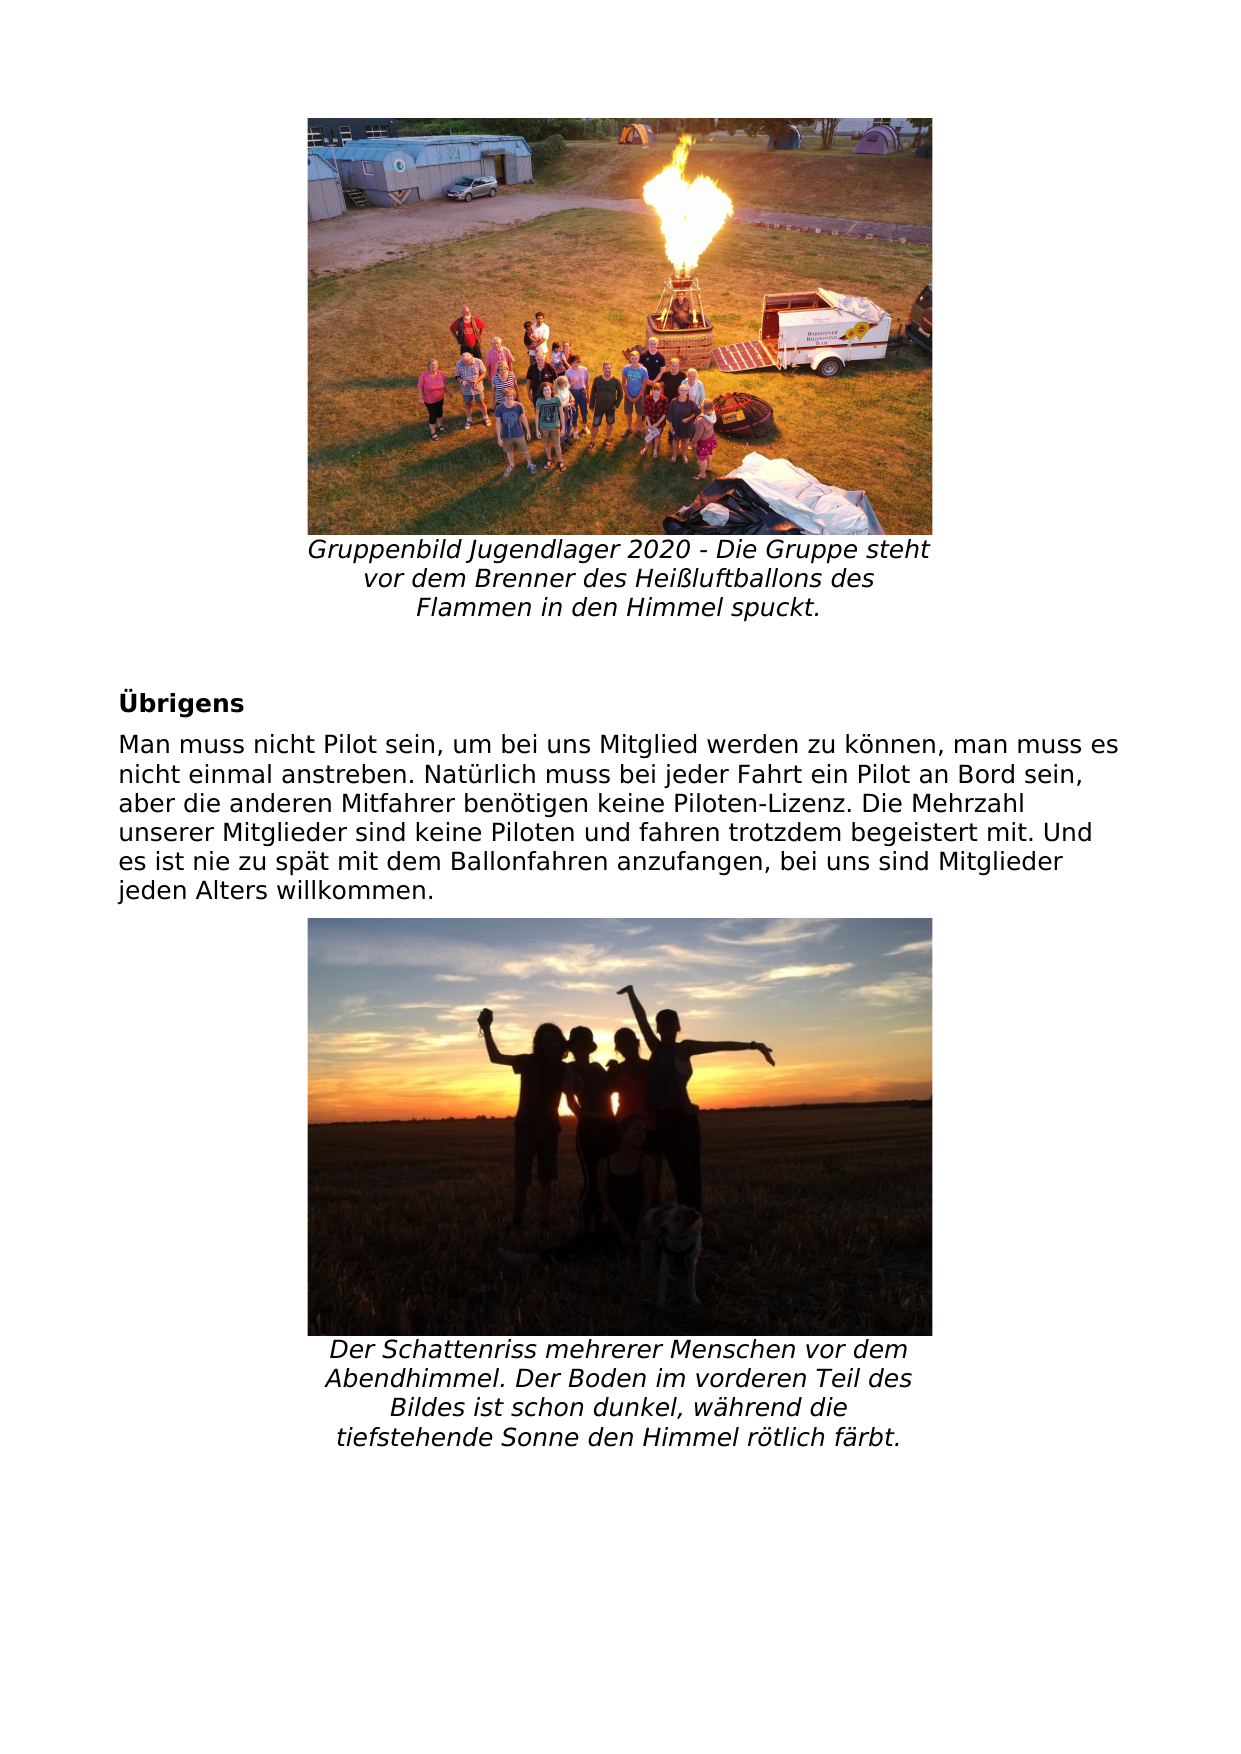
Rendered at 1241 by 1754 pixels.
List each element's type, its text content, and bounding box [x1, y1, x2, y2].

picture [307, 118, 933, 535]
subtitle Übrigens [118, 689, 1122, 718]
text Man muss nicht Pilot sein, um bei uns Mitglied werden zu können, man muss es nicht einmal anstreben. Natürlich muss bei jeder Fahrt ein Pilot an Bord sein, aber die anderen Mitfahrer benötigen keine Piloten-Lizenz. Die Mehrzahl unserer Mitglieder sind keine Piloten und fahren trotzdem begeistert mit. Und es ist nie zu spät mit dem Ballonfahren anzufangen, bei uns sind Mitglieder jeden Alters willkommen. [118, 731, 1122, 906]
text Der Schattenriss mehrerer Menschen vor dem Abendhimmel. Der Boden im vorderen Teil des Bildes ist schon dunkel, während die tiefstehende Sonne den Himmel rötlich färbt. [308, 1336, 933, 1452]
text Gruppenbild Jugendlager 2020 - Die Gruppe steht vor dem Brenner des Heißluftballons des Flammen in den Himmel spuckt. [308, 535, 933, 622]
picture [307, 918, 933, 1336]
